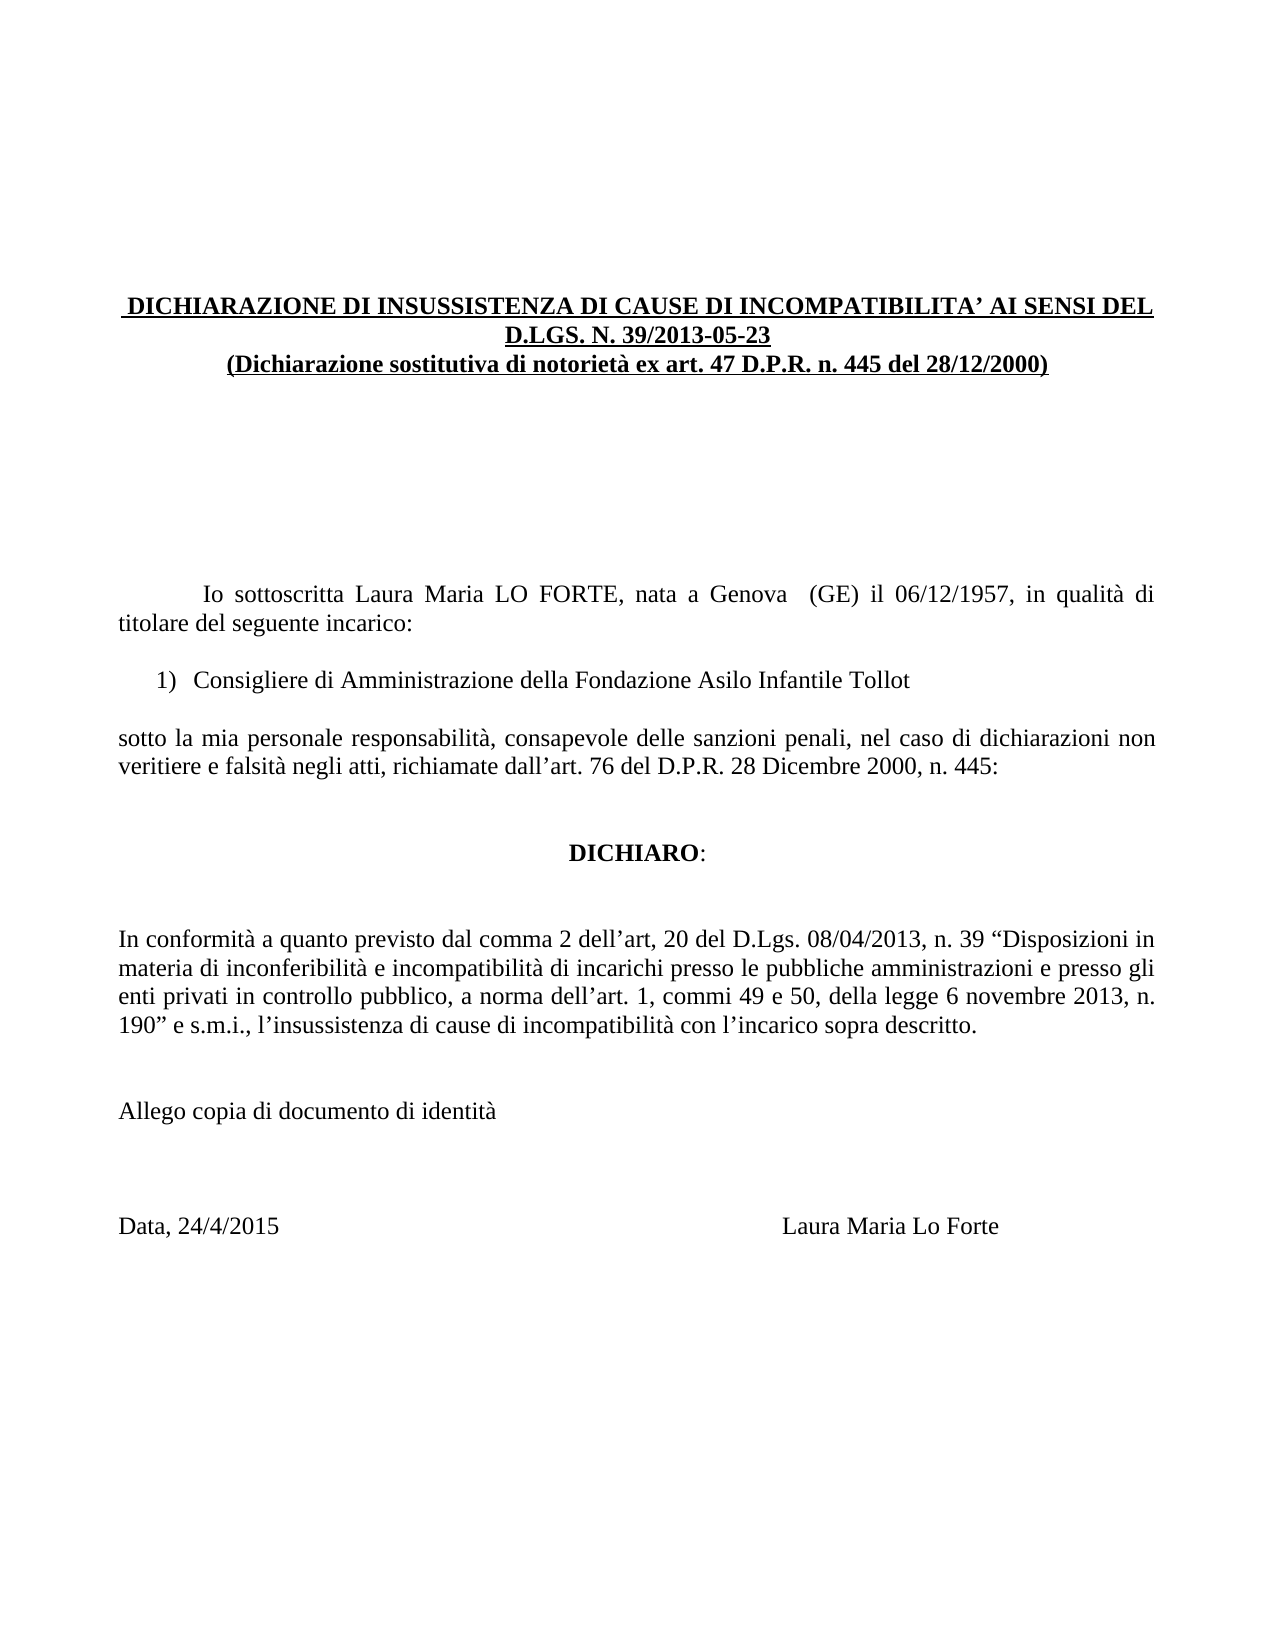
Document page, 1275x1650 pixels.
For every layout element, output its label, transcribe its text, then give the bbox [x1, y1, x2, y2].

text DICHIARAZIONE DI INSUSSISTENZA DI CAUSE DI INCOMPATIBILITA’ AI SENSI DEL D.LGS. N. 39/2013-05-23 [118, 291, 1157, 349]
text (Dichiarazione sostitutiva di notorietà ex art. 47 D.P.R. n. 445 del 28/12/2000) [118, 349, 1157, 378]
list Consigliere di Amministrazione della Fondazione Asilo Infantile Tollot [156, 665, 1157, 694]
text DICHIARO: [118, 838, 1157, 866]
text In conformità a quanto previsto dal comma 2 dell’art, 20 del D.Lgs. 08/04/2013, n. 39 “Disposizioni in materia di inconferibilità e incompatibilità di incarichi presso le pubbliche amministrazioni e presso gli enti privati in controllo pubblico, a norma dell’art. 1, commi 49 e 50, della legge 6 novembre 2013, n. 190” e s.m.i., l’insussistenza di cause di incompatibilità con l’incarico sopra descritto. [118, 924, 1157, 1039]
text Allego copia di documento di identità [118, 1096, 1157, 1125]
text Data, 24/4/2015 Laura Maria Lo Forte [118, 1211, 1157, 1240]
text Io sottoscritta Laura Maria LO FORTE, nata a Genova (GE) il 06/12/1957, in qualità di titolare del seguente incarico: [118, 579, 1157, 636]
text sotto la mia personale responsabilità, consapevole delle sanzioni penali, nel caso di dichiarazioni non veritiere e falsità negli atti, richiamate dall’art. 76 del D.P.R. 28 Dicembre 2000, n. 445: [118, 723, 1157, 780]
